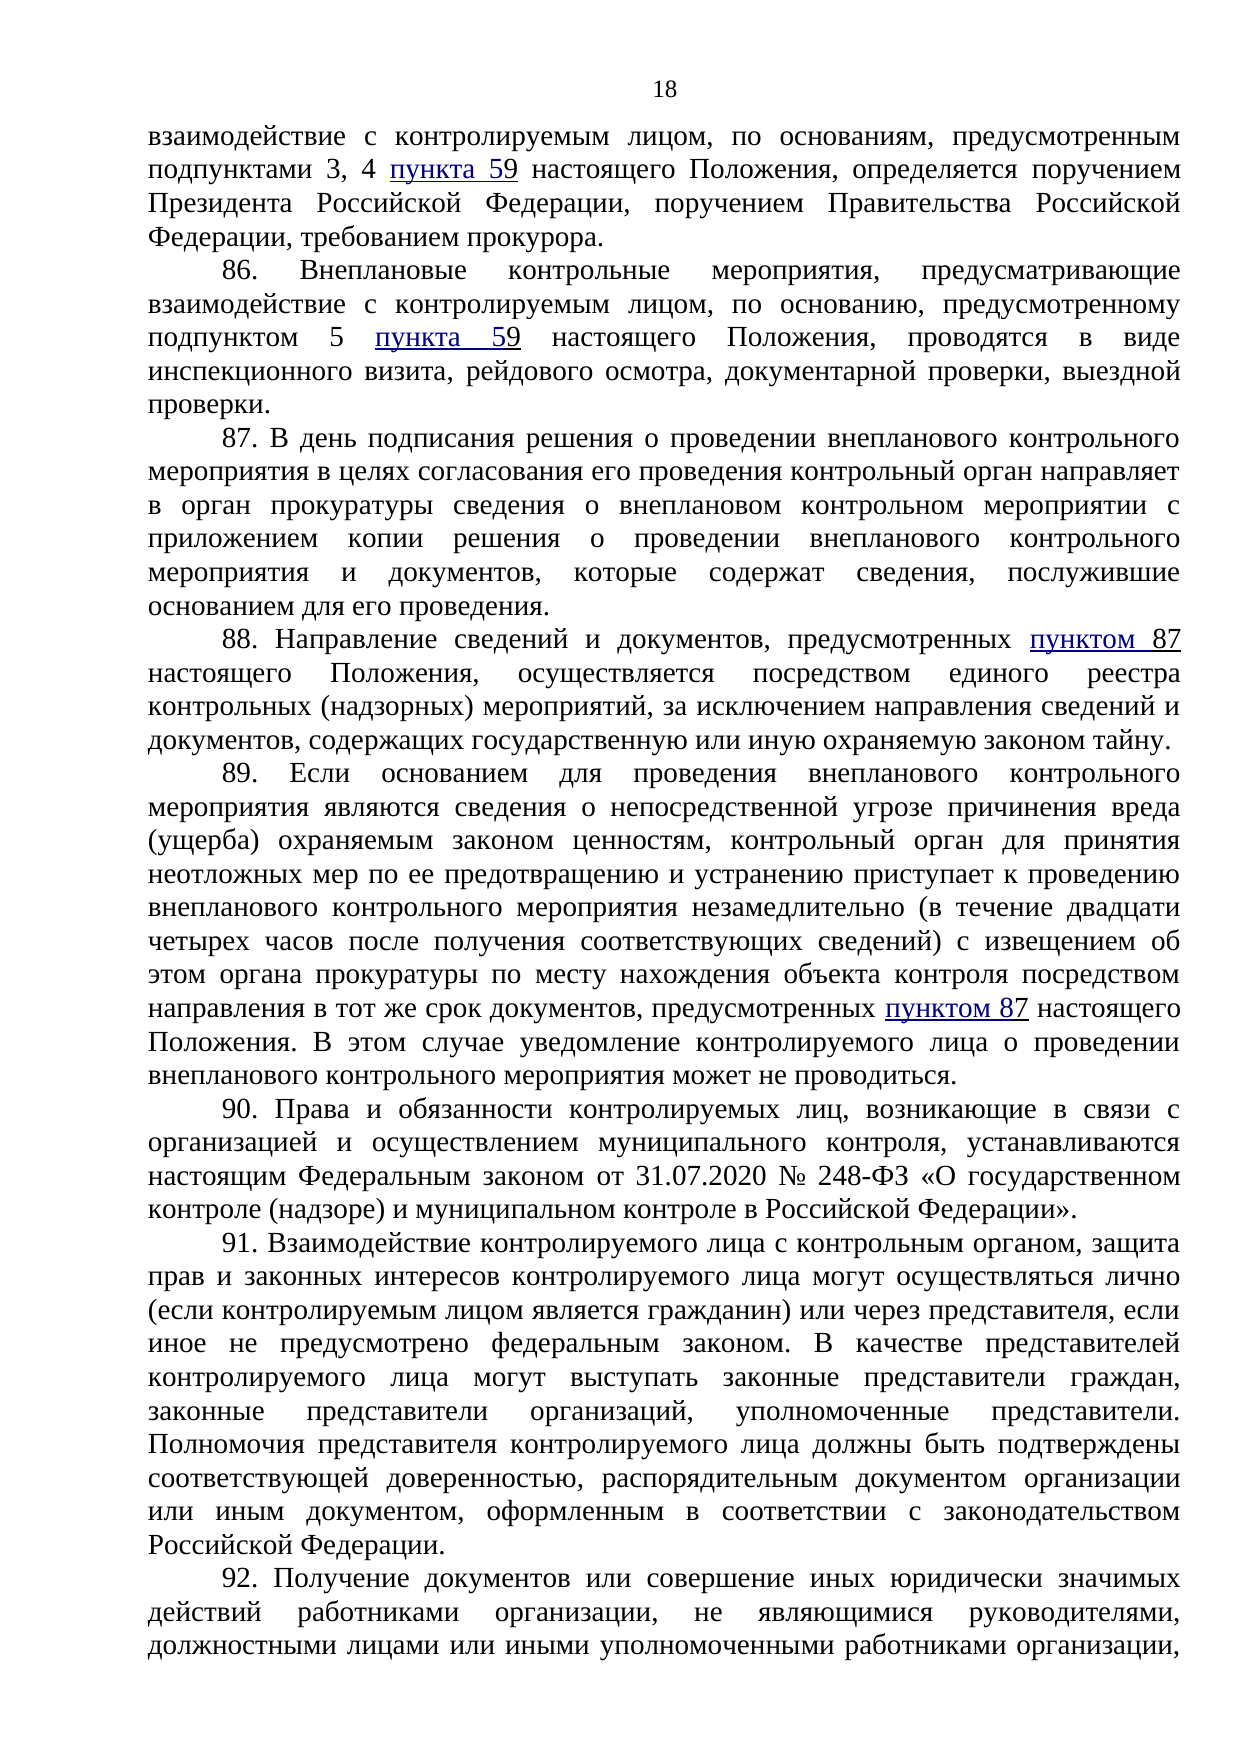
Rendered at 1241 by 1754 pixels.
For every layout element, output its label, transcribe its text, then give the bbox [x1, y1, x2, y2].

text 90. Права и обязанности контролируемых лиц, возникающие в связи с организацией и осуществлением муниципального контроля, устанавливаются настоящим Федеральным законом от 31.07.2020 № 248-ФЗ «О государственном контроле (надзоре) и муниципальном контроле в Российской Федерации». [148, 1091, 1181, 1225]
text 91. Взаимодействие контролируемого лица с контрольным органом, защита прав и законных интересов контролируемого лица могут осуществляться лично (если контролируемым лицом является гражданин) или через представителя, если иное не предусмотрено федеральным законом. В качестве представителей контролируемого лица могут выступать законные представители граждан, законные представители организаций, уполномоченные представители. Полномочия представителя контролируемого лица должны быть подтверждены соответствующей доверенностью, распорядительным документом организации или иным документом, оформленным в соответствии с законодательством Российской Федерации. [148, 1225, 1181, 1560]
text 86. Внеплановые контрольные мероприятия, предусматривающие взаимодействие с контролируемым лицом, по основанию, предусмотренному подпунктом 5 пункта 59 настоящего Положения, проводятся в виде инспекционного визита, рейдового осмотра, документарной проверки, выездной проверки. [148, 252, 1181, 420]
text взаимодействие с контролируемым лицом, по основаниям, предусмотренным подпунктами 3, 4 пункта 59 настоящего Положения, определяется поручением Президента Российской Федерации, поручением Правительства Российской Федерации, требованием прокурора. [148, 118, 1181, 252]
text 87. В день подписания решения о проведении внепланового контрольного мероприятия в целях согласования его проведения контрольный орган направляет в орган прокуратуры сведения о внеплановом контрольном мероприятии с приложением копии решения о проведении внепланового контрольного мероприятия и документов, которые содержат сведения, послужившие основанием для его проведения. [148, 420, 1181, 621]
text 88. Направление сведений и документов, предусмотренных пунктом 87 настоящего Положения, осуществляется посредством единого реестра контрольных (надзорных) мероприятий, за исключением направления сведений и документов, содержащих государственную или иную охраняемую законом тайну. [148, 621, 1181, 755]
text 92. Получение документов или совершение иных юридически значимых действий работниками организации, не являющимися руководителями, должностными лицами или иными уполномоченными работниками организации, [148, 1560, 1181, 1661]
text 89. Если основанием для проведения внепланового контрольного мероприятия являются сведения о непосредственной угрозе причинения вреда (ущерба) охраняемым законом ценностям, контрольный орган для принятия неотложных мер по ее предотвращению и устранению приступает к проведению внепланового контрольного мероприятия незамедлительно (в течение двадцати четырех часов после получения соответствующих сведений) с извещением об этом органа прокуратуры по месту нахождения объекта контроля посредством направления в тот же срок документов, предусмотренных пунктом 87 настоящего Положения. В этом случае уведомление контролируемого лица о проведении внепланового контрольного мероприятия может не проводиться. [148, 755, 1181, 1091]
